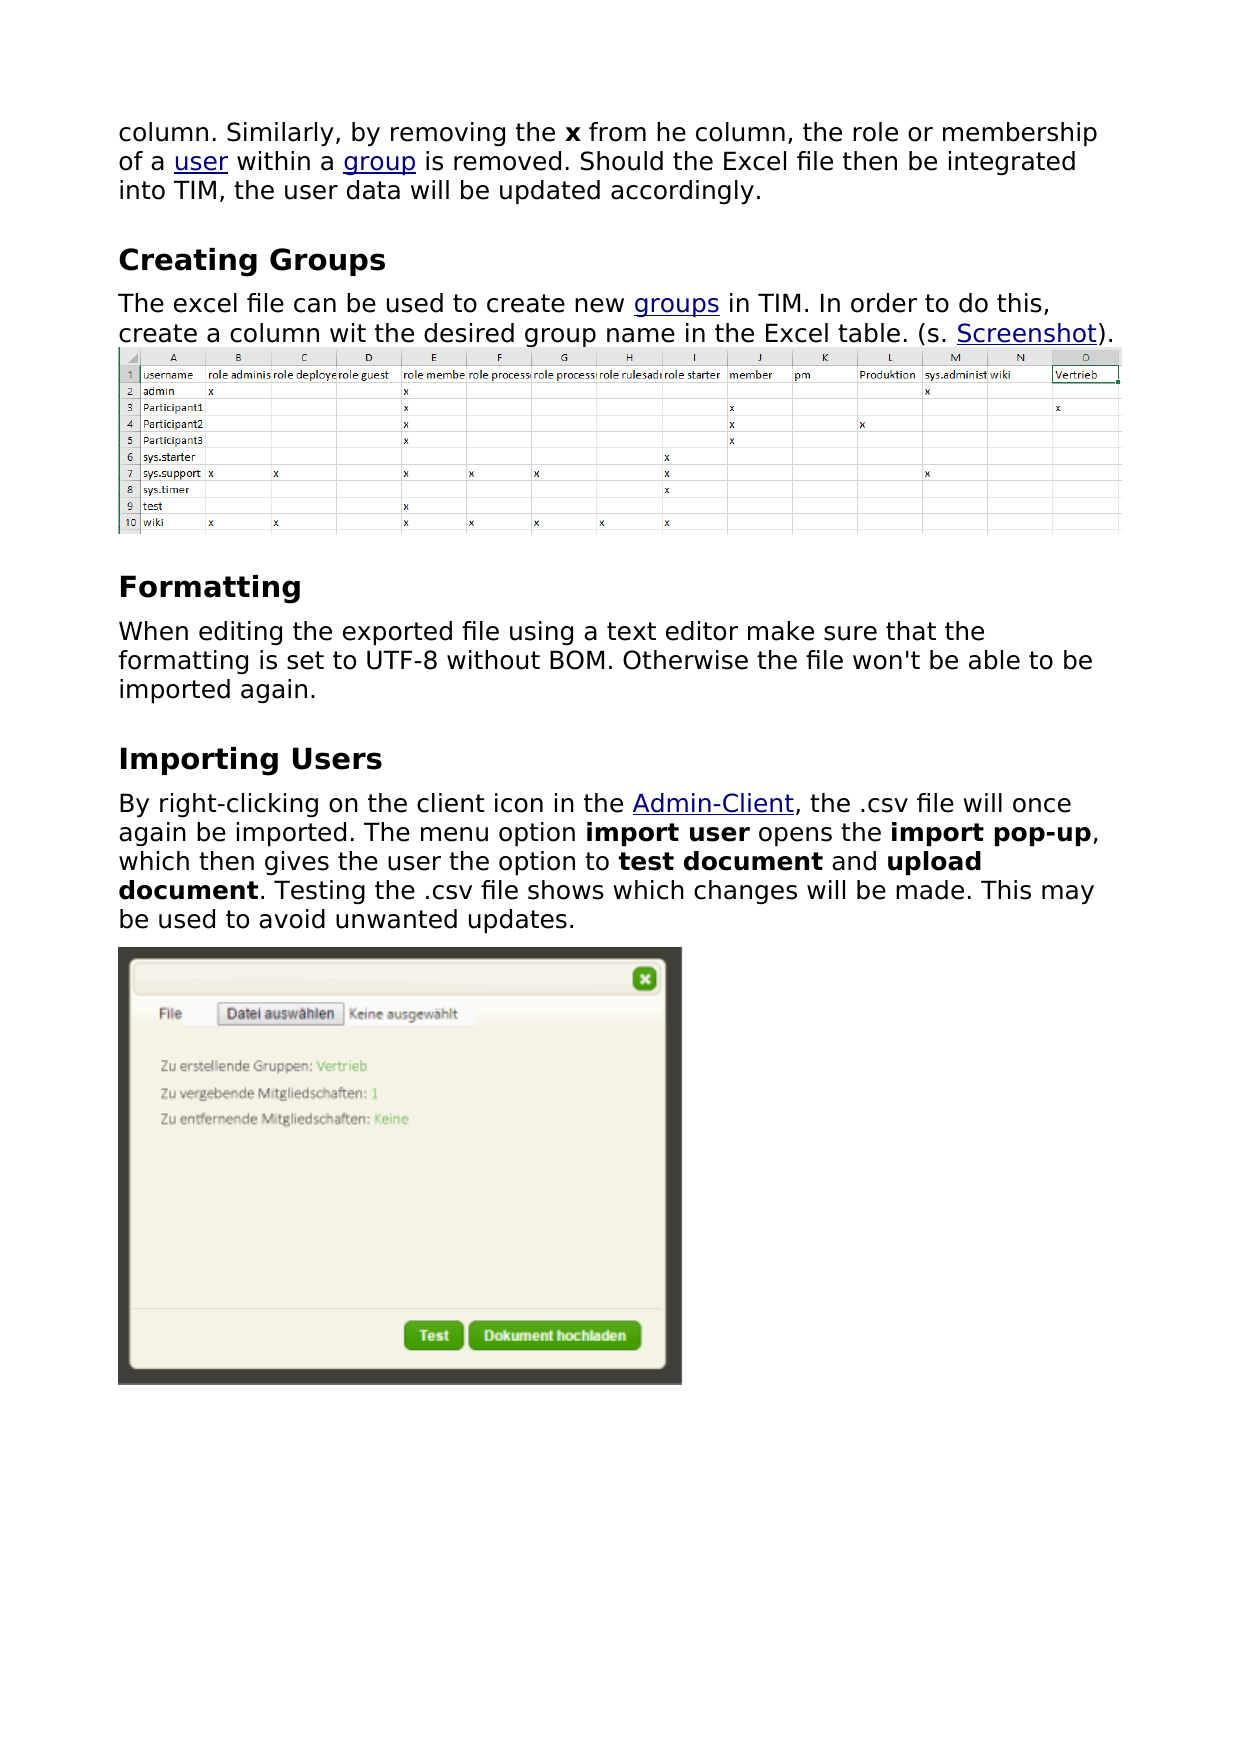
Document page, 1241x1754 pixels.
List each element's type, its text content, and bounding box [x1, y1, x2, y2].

subtitle Formatting [118, 571, 1122, 605]
text The excel file can be used to create new groups in TIM. In order to do this, create a column wit the desired group name in the Excel table. (s. Screenshot). [118, 289, 1122, 347]
text column. Similarly, by removing the x from he column, the role or membership of a user within a group is removed. Should the Excel file then be integrated into TIM, the user data will be updated accordingly. [118, 118, 1122, 206]
text By right-clicking on the client icon in the Admin-Client, the .csv file will once again be imported. The menu option import user opens the import pop-up, which then gives the user the option to test document and upload document. Testing the .csv file shows which changes will be made. This may be used to avoid unwanted updates. [118, 789, 1122, 934]
subtitle Creating Groups [118, 243, 1122, 277]
text When editing the exported file using a text editor make sure that the formatting is set to UTF-8 without BOM. Otherwise the file won't be able to be imported again. [118, 617, 1122, 705]
subtitle Importing Users [118, 742, 1122, 776]
picture [118, 347, 1123, 534]
picture [118, 947, 683, 1385]
